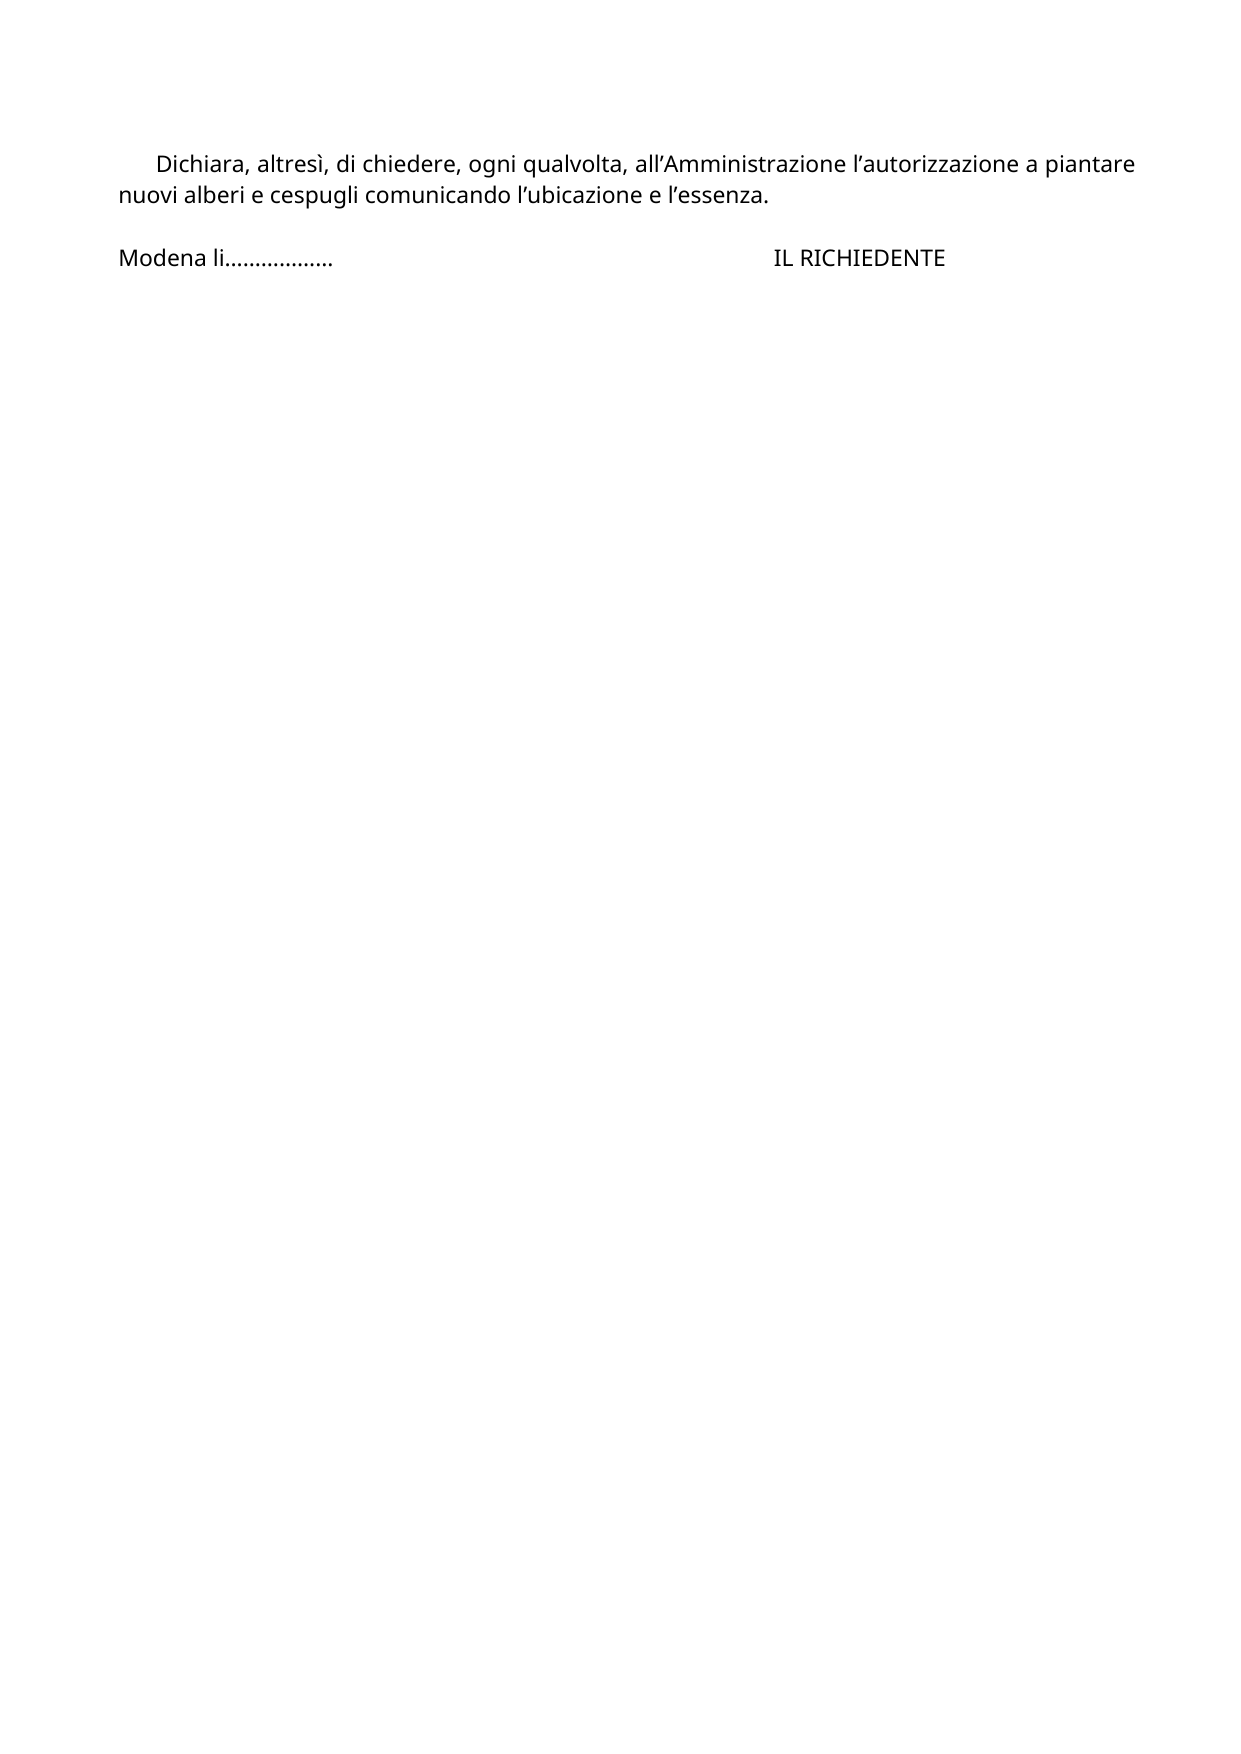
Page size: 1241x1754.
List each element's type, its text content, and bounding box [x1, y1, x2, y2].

text Dichiara, altresì, di chiedere, ogni qualvolta, all’Amministrazione l’autorizzazione a piantare nuovi alberi e cespugli comunicando l’ubicazione e l’essenza. [118, 148, 1137, 210]
text Modena li……………… IL RICHIEDENTE [118, 241, 1137, 273]
